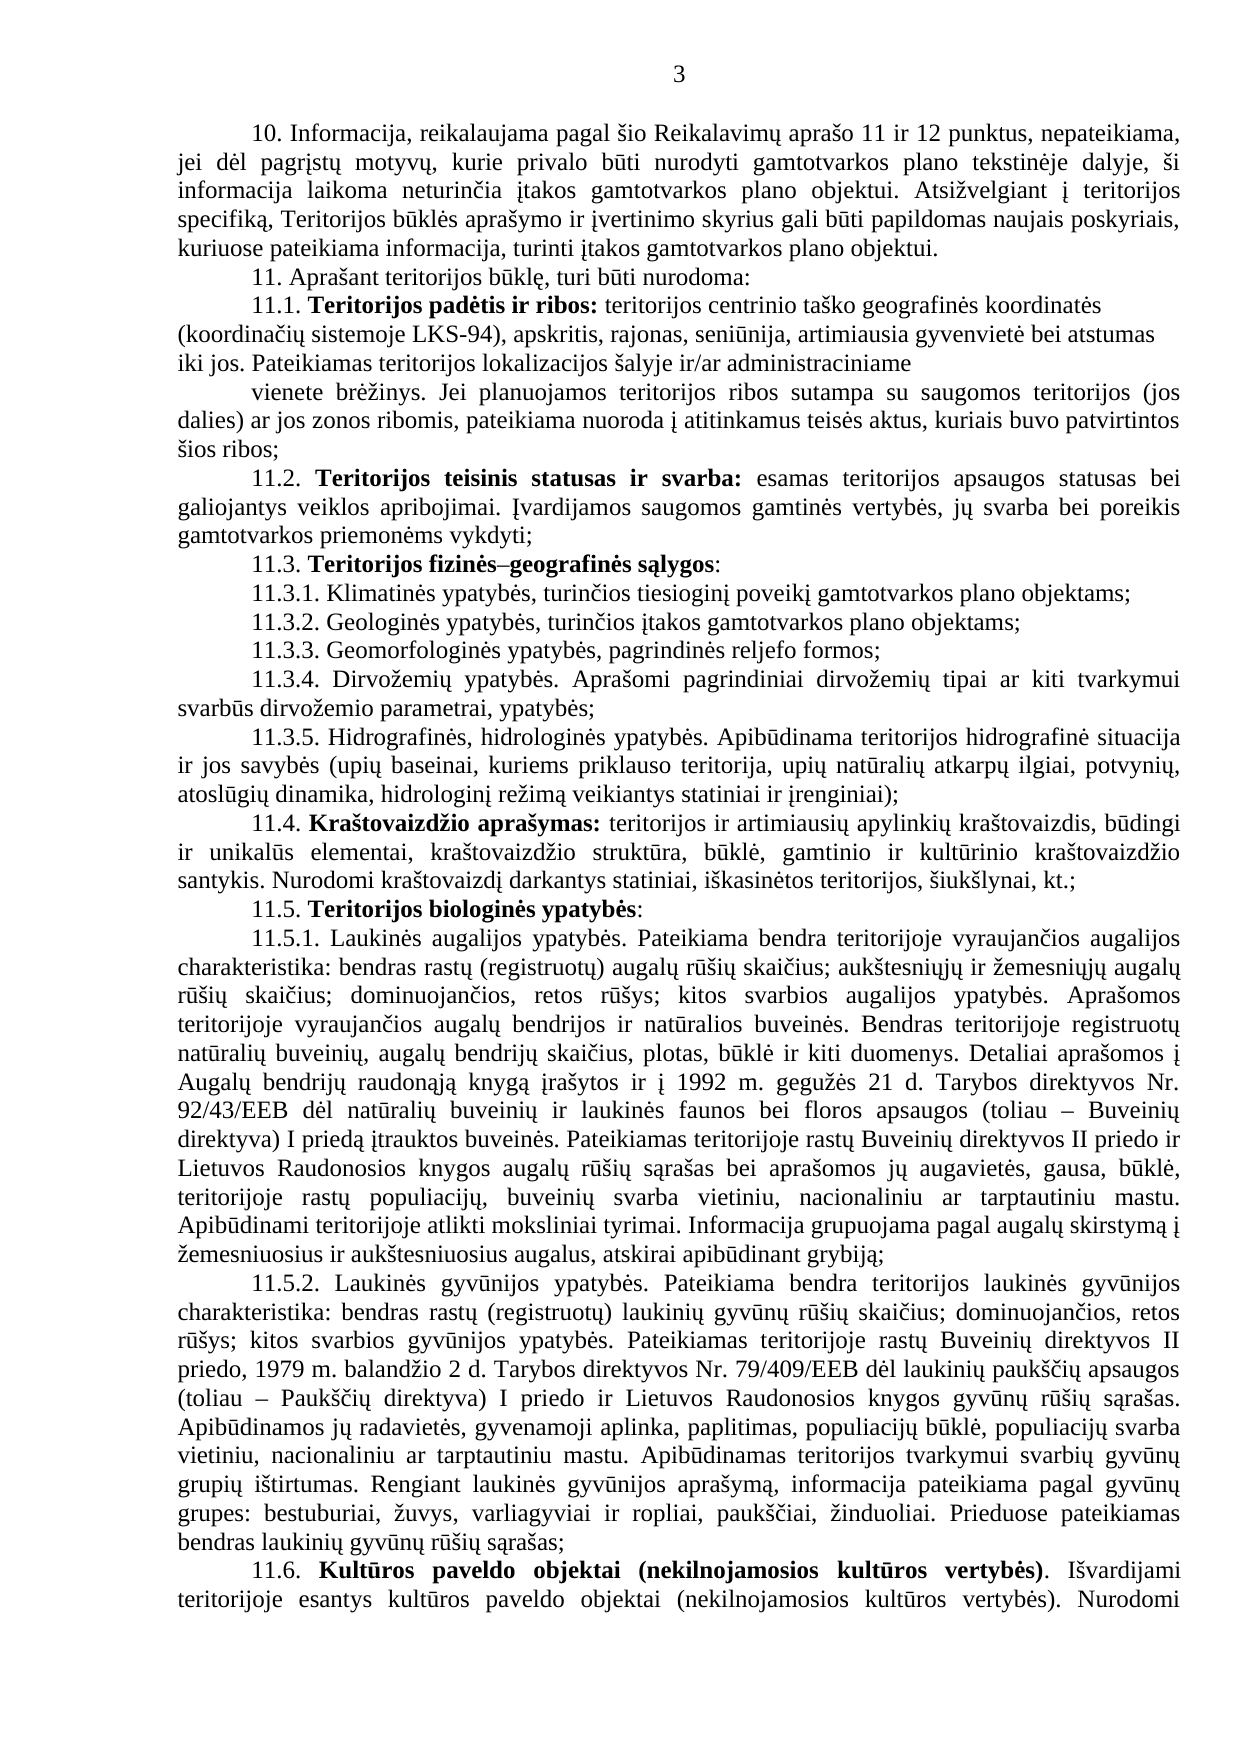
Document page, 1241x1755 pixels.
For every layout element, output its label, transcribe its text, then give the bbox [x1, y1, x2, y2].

text 11.1. Teritorijos padėtis ir ribos: teritorijos centrinio taško geografinės koordinatės (koordinačių sistemoje LKS-94), apskritis, rajonas, seniūnija, artimiausia gyvenvietė bei atstumas iki jos. Pateikiamas teritorijos lokalizacijos šalyje ir/ar administraciniame [177, 291, 1181, 377]
text 11.3.5. Hidrografinės, hidrologinės ypatybės. Apibūdinama teritorijos hidrografinė situacija ir jos savybės (upių baseinai, kuriems priklauso teritorija, upių natūralių atkarpų ilgiai, potvynių, atoslūgių dinamika, hidrologinį režimą veikiantys statiniai ir įrenginiai); [177, 722, 1181, 808]
text 11. Aprašant teritorijos būklę, turi būti nurodoma: [177, 262, 1181, 291]
text 11.6. Kultūros paveldo objektai (nekilnojamosios kultūros vertybės). Išvardijami teritorijoje esantys kultūros paveldo objektai (nekilnojamosios kultūros vertybės). Nurodomi [177, 1556, 1181, 1613]
text 11.3.2. Geologinės ypatybės, turinčios įtakos gamtotvarkos plano objektams; [177, 607, 1181, 636]
text 11.5. Teritorijos biologinės ypatybės: [177, 894, 1181, 923]
text vienete brėžinys. Jei planuojamos teritorijos ribos sutampa su saugomos teritorijos (jos dalies) ar jos zonos ribomis, pateikiama nuoroda į atitinkamus teisės aktus, kuriais buvo patvirtintos šios ribos; [177, 377, 1181, 463]
text 11.2. Teritorijos teisinis statusas ir svarba: esamas teritorijos apsaugos statusas bei galiojantys veiklos apribojimai. Įvardijamos saugomos gamtinės vertybės, jų svarba bei poreikis gamtotvarkos priemonėms vykdyti; [177, 463, 1181, 549]
text 11.3.3. Geomorfologinės ypatybės, pagrindinės reljefo formos; [177, 636, 1181, 664]
text 11.4. Kraštovaizdžio aprašymas: teritorijos ir artimiausių apylinkių kraštovaizdis, būdingi ir unikalūs elementai, kraštovaizdžio struktūra, būklė, gamtinio ir kultūrinio kraštovaizdžio santykis. Nurodomi kraštovaizdį darkantys statiniai, iškasinėtos teritorijos, šiukšlynai, kt.; [177, 808, 1181, 894]
text 11.3.4. Dirvožemių ypatybės. Aprašomi pagrindiniai dirvožemių tipai ar kiti tvarkymui svarbūs dirvožemio parametrai, ypatybės; [177, 664, 1181, 722]
text 11.3. Teritorijos fizinės–geografinės sąlygos: [177, 549, 1181, 578]
text 11.3.1. Klimatinės ypatybės, turinčios tiesioginį poveikį gamtotvarkos plano objektams; [177, 578, 1181, 607]
text 10. Informacija, reikalaujama pagal šio Reikalavimų aprašo 11 ir 12 punktus, nepateikiama, jei dėl pagrįstų motyvų, kurie privalo būti nurodyti gamtotvarkos plano tekstinėje dalyje, ši informacija laikoma neturinčia įtakos gamtotvarkos plano objektui. Atsižvelgiant į teritorijos specifiką, Teritorijos būklės aprašymo ir įvertinimo skyrius gali būti papildomas naujais poskyriais, kuriuose pateikiama informacija, turinti įtakos gamtotvarkos plano objektui. [177, 118, 1181, 262]
text 11.5.2. Laukinės gyvūnijos ypatybės. Pateikiama bendra teritorijos laukinės gyvūnijos charakteristika: bendras rastų (registruotų) laukinių gyvūnų rūšių skaičius; dominuojančios, retos rūšys; kitos svarbios gyvūnijos ypatybės. Pateikiamas teritorijoje rastų Buveinių direktyvos II priedo, 1979 m. balandžio 2 d. Tarybos direktyvos Nr. 79/409/EEB dėl laukinių paukščių apsaugos (toliau – Paukščių direktyva) I priedo ir Lietuvos Raudonosios knygos gyvūnų rūšių sąrašas. Apibūdinamos jų radavietės, gyvenamoji aplinka, paplitimas, populiacijų būklė, populiacijų svarba vietiniu, nacionaliniu ar tarptautiniu mastu. Apibūdinamas teritorijos tvarkymui svarbių gyvūnų grupių ištirtumas. Rengiant laukinės gyvūnijos aprašymą, informacija pateikiama pagal gyvūnų grupes: bestuburiai, žuvys, varliagyviai ir ropliai, paukščiai, žinduoliai. Prieduose pateikiamas bendras laukinių gyvūnų rūšių sąrašas; [177, 1268, 1181, 1556]
text 11.5.1. Laukinės augalijos ypatybės. Pateikiama bendra teritorijoje vyraujančios augalijos charakteristika: bendras rastų (registruotų) augalų rūšių skaičius; aukštesniųjų ir žemesniųjų augalų rūšių skaičius; dominuojančios, retos rūšys; kitos svarbios augalijos ypatybės. Aprašomos teritorijoje vyraujančios augalų bendrijos ir natūralios buveinės. Bendras teritorijoje registruotų natūralių buveinių, augalų bendrijų skaičius, plotas, būklė ir kiti duomenys. Detaliai aprašomos į Augalų bendrijų raudonąją knygą įrašytos ir į 1992 m. gegužės 21 d. Tarybos direktyvos Nr. 92/43/EEB dėl natūralių buveinių ir laukinės faunos bei floros apsaugos (toliau – Buveinių direktyva) I priedą įtrauktos buveinės. Pateikiamas teritorijoje rastų Buveinių direktyvos II priedo ir Lietuvos Raudonosios knygos augalų rūšių sąrašas bei aprašomos jų augavietės, gausa, būklė, teritorijoje rastų populiacijų, buveinių svarba vietiniu, nacionaliniu ar tarptautiniu mastu. Apibūdinami teritorijoje atlikti moksliniai tyrimai. Informacija grupuojama pagal augalų skirstymą į žemesniuosius ir aukštesniuosius augalus, atskirai apibūdinant grybiją; [177, 923, 1181, 1268]
